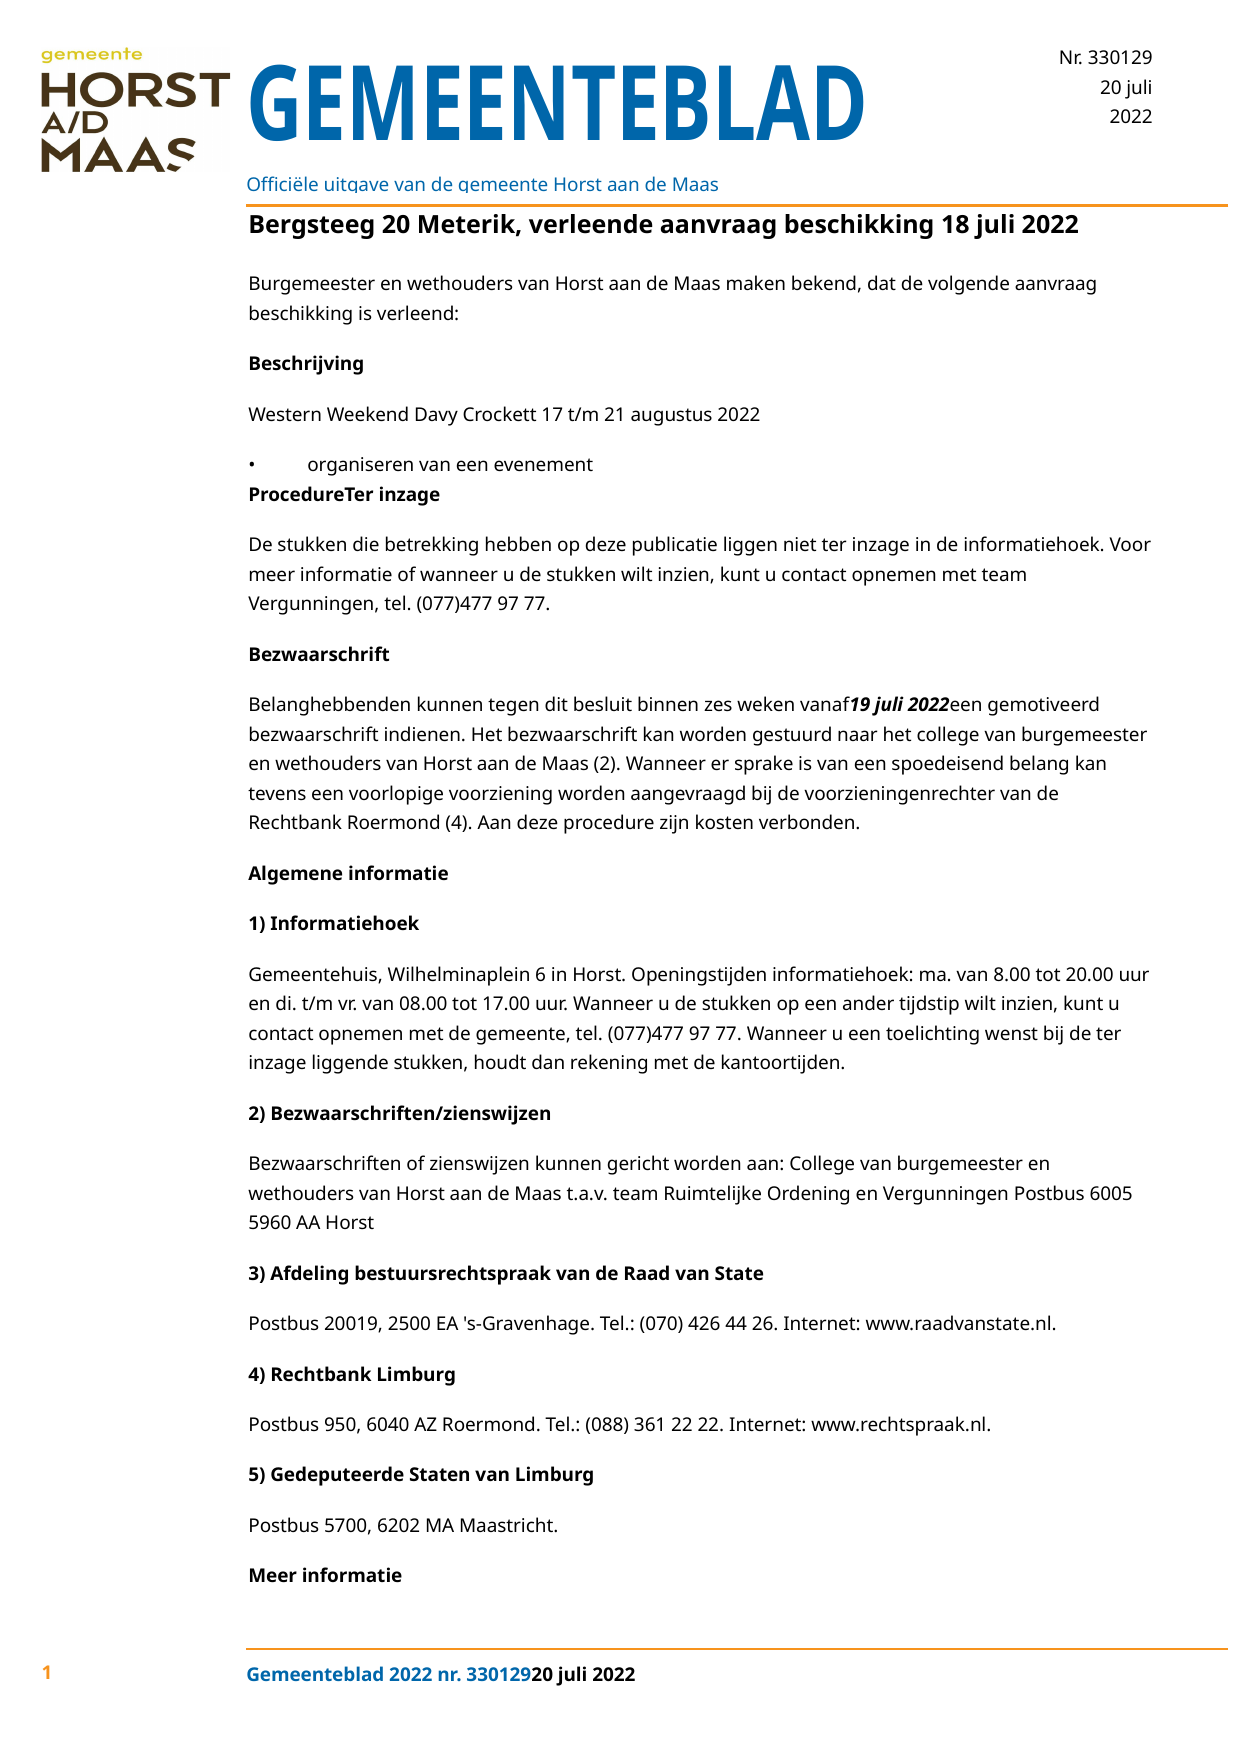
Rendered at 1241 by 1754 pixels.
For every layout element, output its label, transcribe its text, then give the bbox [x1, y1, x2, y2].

text Meer informatie [248, 1562, 1152, 1588]
text 4) Rechtbank Limburg [248, 1361, 1152, 1386]
text Postbus 20019, 2500 EA 's-Gravenhage. Tel.: (070) 426 44 26. Internet: www.raadvanstate.nl. [248, 1310, 1152, 1336]
text 1) Informatiehoek [248, 910, 1152, 936]
text Gemeentehuis, Wilhelminaplein 6 in Horst. Openingstijden informatiehoek: ma. van 8.00 tot 20.00 uur en di. t/m vr. van 08.00 tot 17.00 uur. Wanneer u de stukken op een ander tijdstip wilt inzien, kunt u contact opnemen met de gemeente, tel. (077)477 97 77. Wanneer u een toelichting wenst bij de ter inzage liggende stukken, houdt dan rekening met de kantoortijden. [248, 961, 1152, 1075]
text 3) Afdeling bestuursrechtspraak van de Raad van State [248, 1260, 1152, 1286]
text Burgemeester en wethouders van Horst aan de Maas maken bekend, dat de volgende aanvraag beschikking is verleend: [248, 270, 1152, 326]
text Postbus 950, 6040 AZ Roermond. Tel.: (088) 361 22 22. Internet: www.rechtspraak.nl. [248, 1411, 1152, 1437]
list organiseren van een evenement [248, 451, 1152, 477]
text Bergsteeg 20 Meterik, verleende aanvraag beschikking 18 juli 2022 [248, 207, 1152, 241]
text De stukken die betrekking hebben op deze publicatie liggen niet ter inzage in de informatiehoek. Voor meer informatie of wanneer u de stukken wilt inzien, kunt u contact opnemen met team Vergunningen, tel. (077)477 97 77. [248, 531, 1152, 616]
text Algemene informatie [248, 860, 1152, 886]
text 2) Bezwaarschriften/zienswijzen [248, 1100, 1152, 1126]
text Western Weekend Davy Crockett 17 t/m 21 augustus 2022 [248, 401, 1152, 426]
picture [41, 47, 231, 172]
text Bezwaarschrift [248, 641, 1152, 666]
text Bezwaarschriften of zienswijzen kunnen gericht worden aan: College van burgemeester en wethouders van Horst aan de Maas t.a.v. team Ruimtelijke Ordening en Vergunningen Postbus 6005 5960 AA Horst [248, 1150, 1152, 1235]
text ProcedureTer inzage [248, 481, 1152, 506]
text 5) Gedeputeerde Staten van Limburg [248, 1462, 1152, 1487]
text Beschrijving [248, 350, 1152, 376]
text Belanghebbenden kunnen tegen dit besluit binnen zes weken vanaf19 juli 2022een gemotiveerd bezwaarschrift indienen. Het bezwaarschrift kan worden gestuurd naar het college van burgemeester en wethouders van Horst aan de Maas (2). Wanneer er sprake is van een spoedeisend belang kan tevens een voorlopige voorziening worden aangevraagd bij de voorzieningenrechter van de Rechtbank Roermond (4). Aan deze procedure zijn kosten verbonden. [248, 691, 1152, 835]
text Postbus 5700, 6202 MA Maastricht. [248, 1512, 1152, 1538]
